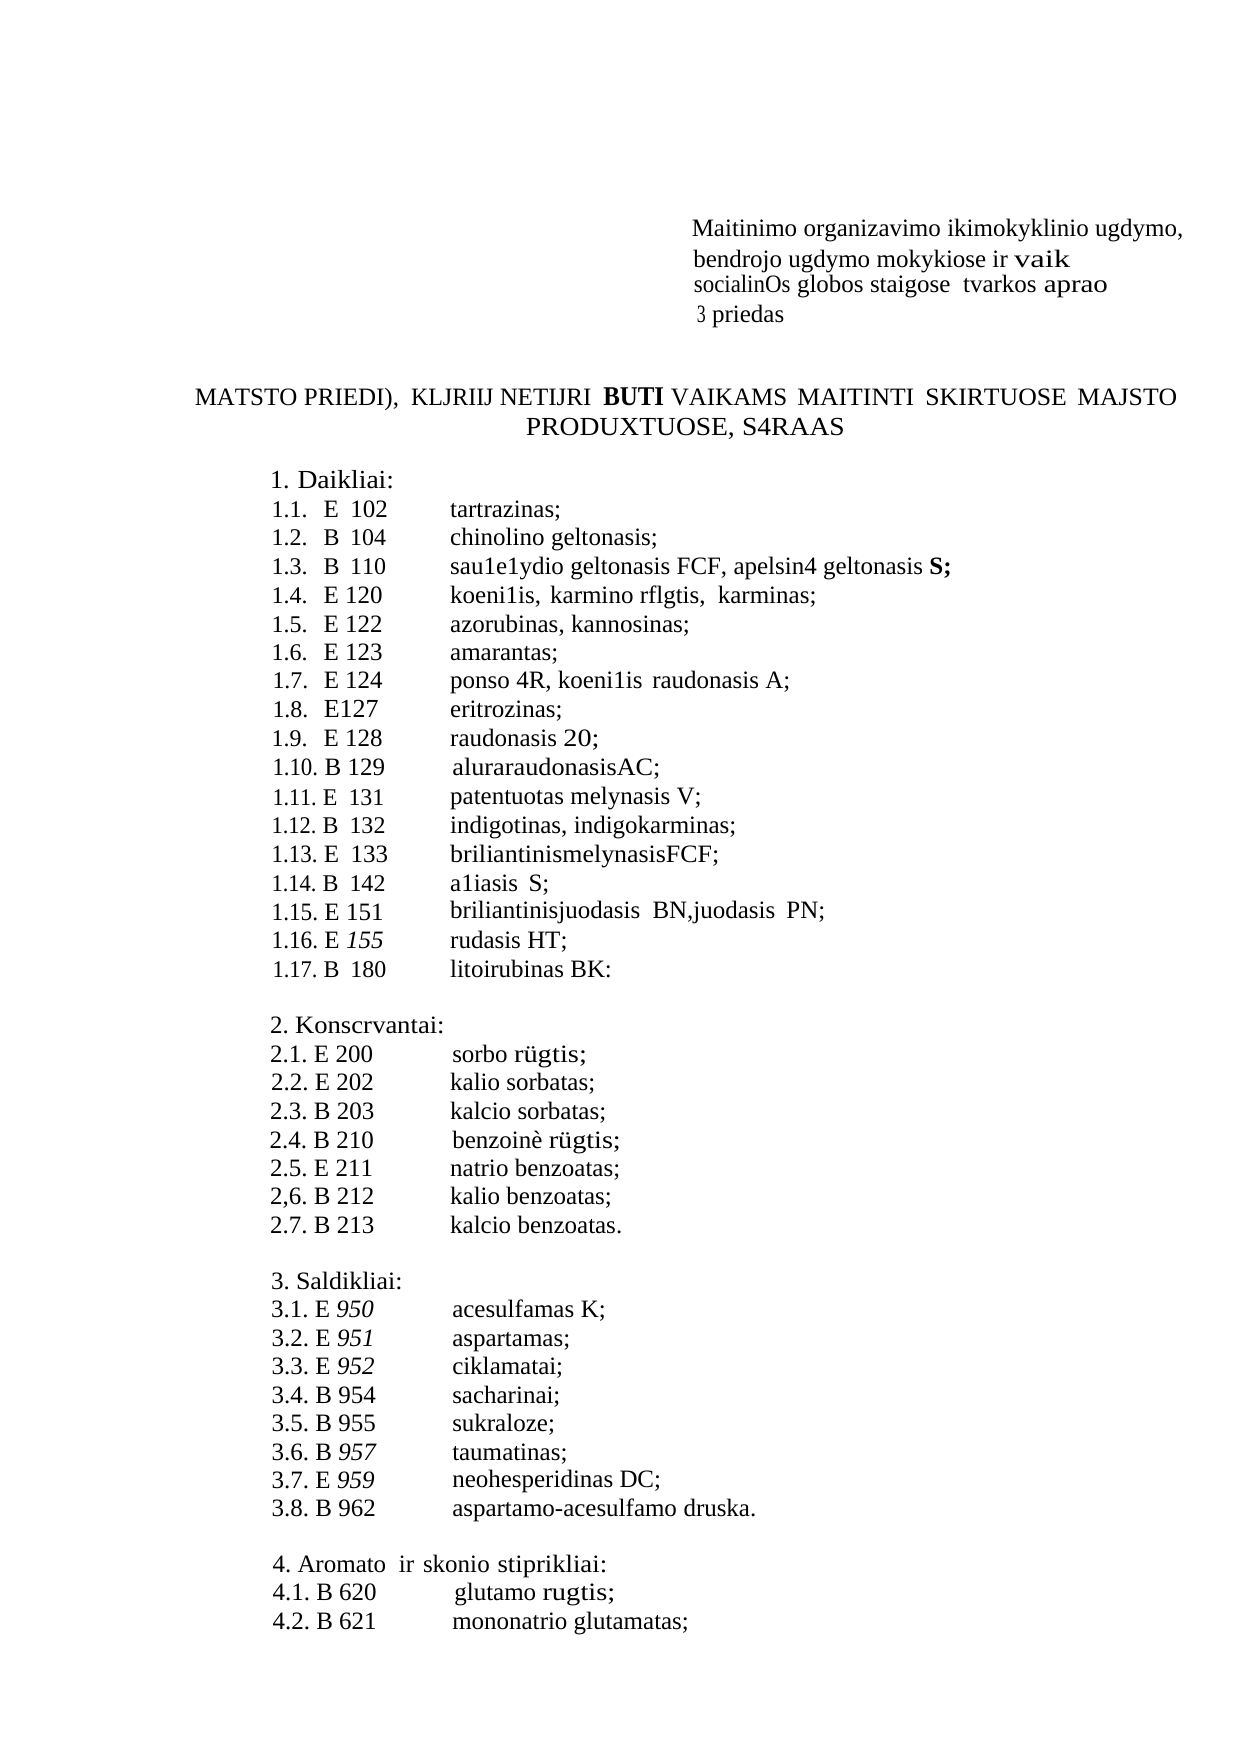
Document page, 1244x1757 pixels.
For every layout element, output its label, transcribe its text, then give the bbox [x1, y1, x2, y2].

text 1.9. E 128 raudonasis 20; [271, 723, 1200, 752]
text 1.10. B 129 aluraraudonasisAC; [272, 752, 1200, 781]
text Maitinimo organizavimo ikimokyklinio ugdymo, bendrojo ugdymo mokykiose ir vaik [692, 213, 1193, 273]
text MATSTO PRIEDI), KLJRIIJ NETIJRI BUTI VAIKAMS MAITINTI SKIRTUOSE MAJSTO [185, 379, 1186, 411]
text 2.2. E 202 kalio sorbatas; [271, 1068, 1200, 1096]
text 1.1. E 102 tartrazinas; [271, 494, 1200, 522]
text 3.2. E 951 aspartamas; [271, 1323, 1200, 1352]
text 1.13. E 133 briliantinismelynasisFCF; [271, 839, 1200, 868]
text 3.5. B 955 sukraloze; [271, 1409, 1200, 1437]
text 4.1. B 620 glutamo rugtis; [272, 1578, 1200, 1606]
text socialinOs globos staigose tvarkos aprao [694, 276, 1200, 299]
text 3 priedas [690, 299, 791, 327]
text 2.5. E 211 natrio benzoatas; [270, 1154, 1200, 1182]
text 3. Saldikliai: [271, 1266, 1200, 1295]
text 3.3. E 952 ciklamatai; [271, 1352, 1200, 1380]
text 3.4. B 954 sacharinai; [271, 1380, 1200, 1409]
text 3.8. B 962 aspartamo-acesulfamo druska. [271, 1494, 1200, 1522]
text 1.14. B 142 a1iasis S; [271, 868, 1200, 897]
text 1.6. E 123 amarantas; [271, 637, 1200, 666]
text 1.15. E 151 briliantinisjuodasis BN,juodasis PN; [271, 897, 1200, 926]
text 2.1. E 200 sorbo rügtis; [270, 1039, 1200, 1068]
text 1.11. E 131 patentuotas melynasis V; [272, 781, 1200, 810]
text 4.2. B 621 mononatrio glutamatas; [272, 1606, 1200, 1635]
text 1.4. E 120 koeni1is, karmino rflgtis, karminas; [271, 580, 1200, 609]
text 1.7. E 124 ponso 4R, koeni1is raudonasis A; [272, 666, 1200, 694]
text 3.7. E 959 neohesperidinas DC; [271, 1466, 1200, 1494]
text 2. Konscrvantai: [270, 1010, 1200, 1039]
text 4. Aromato ir skonio stiprikliai: [272, 1549, 1200, 1578]
text 3.1. E 950 acesulfamas K; [271, 1295, 1200, 1323]
text 1.8. E127 eritrozinas; [272, 694, 1200, 723]
text 2.4. B 210 benzoinè rügtis; [269, 1125, 1200, 1154]
text 1.5. E 122 azorubinas, kannosinas; [271, 609, 1200, 637]
text 2.3. B 203 kalcio sorbatas; [270, 1096, 1200, 1125]
text 1.3. B 110 sau1e1ydio geltonasis FCF, apelsin4 geltonasis S; [271, 551, 1200, 580]
text 2.7. B 213 kalcio benzoatas. [270, 1210, 1200, 1239]
text 1.12. B 132 indigotinas, indigokarminas; [271, 810, 1200, 839]
text PRODUXTUOSE, S4RAAS [519, 411, 851, 441]
text 1.2. B 104 chinolino geltonasis; [271, 522, 1200, 551]
text 1.16. E 155 rudasis HT; [271, 926, 1200, 954]
text 2,6. B 212 kalio benzoatas; [270, 1182, 1200, 1210]
text 3.6. B 957 taumatinas; [271, 1437, 1200, 1466]
text 1. Daikliai: [270, 464, 1200, 494]
text 1.17. B 180 litoirubinas BK: [272, 954, 1200, 983]
